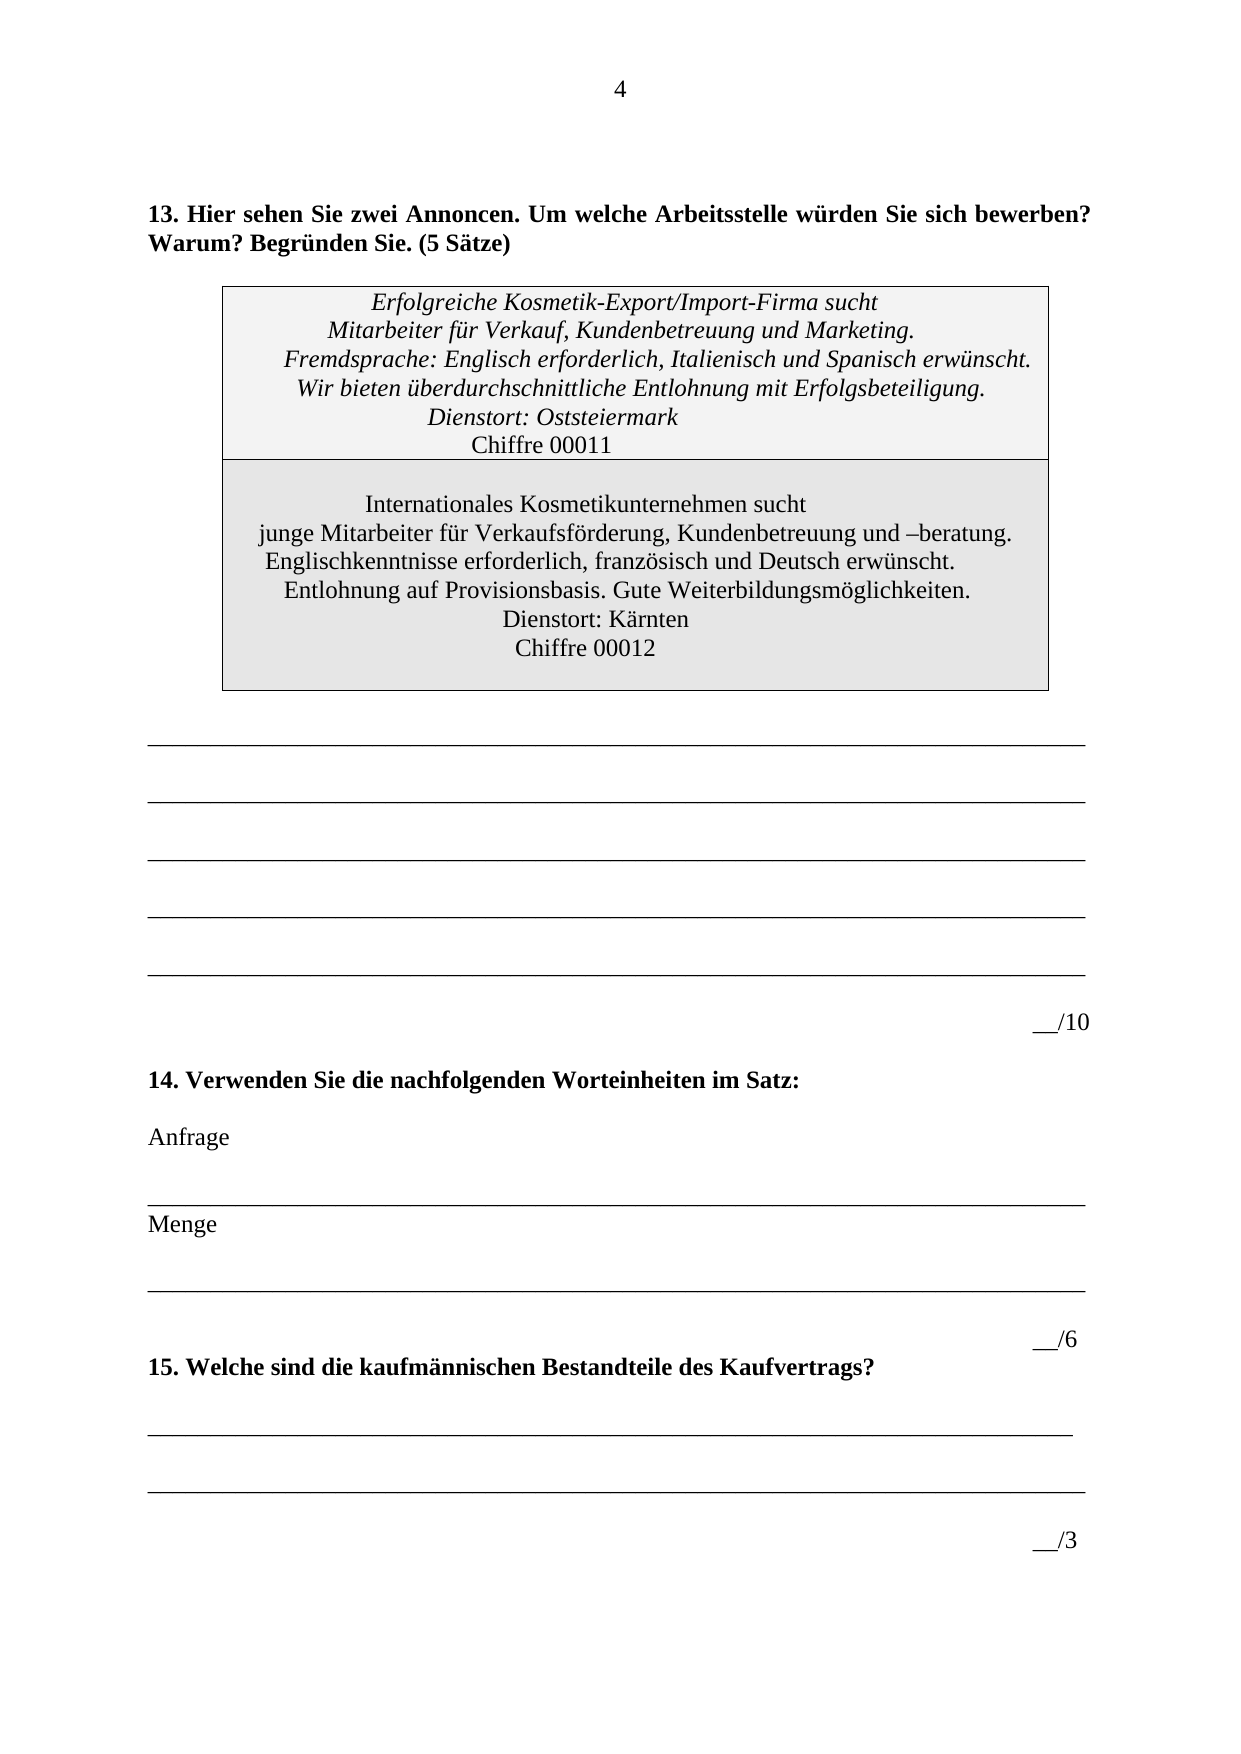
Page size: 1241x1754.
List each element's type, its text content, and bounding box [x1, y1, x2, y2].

text Menge [148, 1209, 1092, 1237]
text 15. Welche sind die kaufmännischen Bestandteile des Kaufvertrags? [148, 1352, 1092, 1381]
text __/10 [148, 1007, 1092, 1036]
table_header Erfolgreiche Kosmetik-Export/Import-Firma sucht Mitarbeiter für Verkauf, Kundenbetreuung und Marketing. Fremdsprache: Englisch erforderlich, Italienisch und Spanisch erwünscht. Wir bieten überdurchschnittliche Entlohnung mit Erfolgsbeteiligung. Dienstort: Oststeiermark Chiffre 00011 [223, 287, 1048, 459]
text 14. Verwenden Sie die nachfolgenden Worteinheiten im Satz: [148, 1065, 1092, 1094]
text __/6 [148, 1324, 1092, 1352]
text 13. Hier sehen Sie zwei Annoncen. Um welche Arbeitsstelle würden Sie sich bewerben? Warum? Begründen Sie. (5 Sätze) [148, 199, 1092, 257]
text ___________________________________________________________________________ [148, 720, 1092, 749]
text ___________________________________________________________________________ [148, 1467, 1092, 1496]
text __/3 [148, 1525, 1092, 1554]
text ___________________________________________________________________________ [148, 777, 1092, 806]
text ___________________________________________________________________________ [148, 950, 1092, 979]
text ___________________________________________________________________________ [148, 1180, 1092, 1209]
table_cell Internationales Kosmetikunternehmen sucht junge Mitarbeiter für Verkaufsförderung, Kundenbetreuung und –beratung. Englischkenntnisse erforderlich, französisch und Deutsch erwünscht. Entlohnung auf Provisionsbasis. Gute Weiterbildungsmöglichkeiten. Dienstort: Kärnten Chiffre 00012 [223, 460, 1048, 690]
text __________________________________________________________________________ [148, 1410, 1092, 1439]
text ___________________________________________________________________________ [148, 892, 1092, 921]
text ___________________________________________________________________________ [148, 1266, 1092, 1295]
text ___________________________________________________________________________ [148, 835, 1092, 864]
text Anfrage [148, 1122, 1092, 1151]
